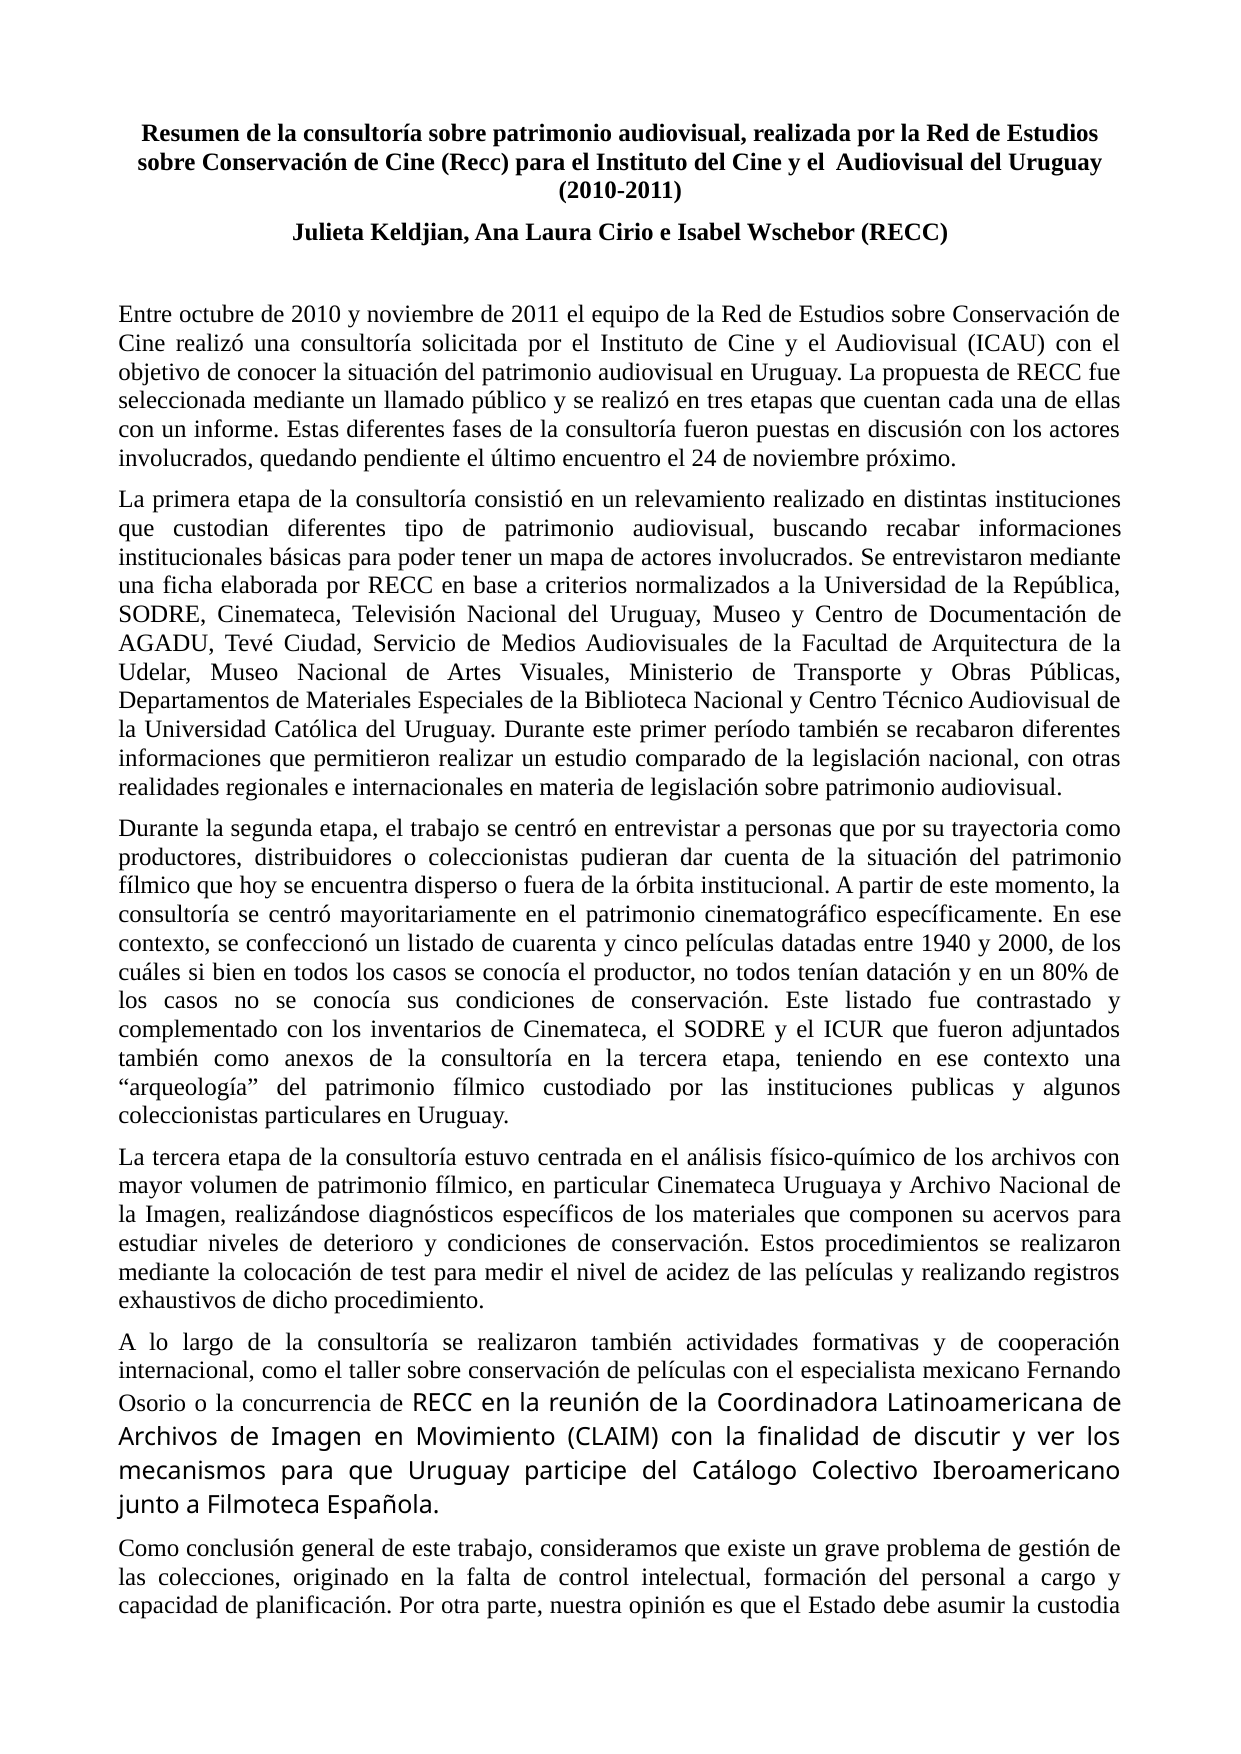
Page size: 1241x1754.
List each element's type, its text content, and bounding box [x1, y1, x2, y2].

text La primera etapa de la consultoría consistió en un relevamiento realizado en distintas instituciones que custodian diferentes tipo de patrimonio audiovisual, buscando recabar informaciones institucionales básicas para poder tener un mapa de actores involucrados. Se entrevistaron mediante una ficha elaborada por RECC en base a criterios normalizados a la Universidad de la República, SODRE, Cinemateca, Televisión Nacional del Uruguay, Museo y Centro de Documentación de AGADU, Tevé Ciudad, Servicio de Medios Audiovisuales de la Facultad de Arquitectura de la Udelar, Museo Nacional de Artes Visuales, Ministerio de Transporte y Obras Públicas, Departamentos de Materiales Especiales de la Biblioteca Nacional y Centro Técnico Audiovisual de la Universidad Católica del Uruguay. Durante este primer período también se recabaron diferentes informaciones que permitieron realizar un estudio comparado de la legislación nacional, con otras realidades regionales e internacionales en materia de legislación sobre patrimonio audiovisual. [118, 484, 1122, 801]
text La tercera etapa de la consultoría estuvo centrada en el análisis físico-químico de los archivos con mayor volumen de patrimonio fílmico, en particular Cinemateca Uruguaya y Archivo Nacional de la Imagen, realizándose diagnósticos específicos de los materiales que componen su acervos para estudiar niveles de deterioro y condiciones de conservación. Estos procedimientos se realizaron mediante la colocación de test para medir el nivel de acidez de las películas y realizando registros exhaustivos de dicho procedimiento. [118, 1142, 1122, 1314]
text Julieta Keldjian, Ana Laura Cirio e Isabel Wschebor (RECC) [118, 217, 1122, 246]
text A lo largo de la consultoría se realizaron también actividades formativas y de cooperación internacional, como el taller sobre conservación de películas con el especialista mexicano Fernando Osorio o la concurrencia de RECC en la reunión de la Coordinadora Latinoamericana de Archivos de Imagen en Movimiento (CLAIM) con la finalidad de discutir y ver los mecanismos para que Uruguay participe del Catálogo Colectivo Iberoamericano junto a Filmoteca Española. [118, 1327, 1122, 1521]
text Durante la segunda etapa, el trabajo se centró en entrevistar a personas que por su trayectoria como productores, distribuidores o coleccionistas pudieran dar cuenta de la situación del patrimonio fílmico que hoy se encuentra disperso o fuera de la órbita institucional. A partir de este momento, la consultoría se centró mayoritariamente en el patrimonio cinematográfico específicamente. En ese contexto, se confeccionó un listado de cuarenta y cinco películas datadas entre 1940 y 2000, de los cuáles si bien en todos los casos se conocía el productor, no todos tenían datación y en un 80% de los casos no se conocía sus condiciones de conservación. Este listado fue contrastado y complementado con los inventarios de Cinemateca, el SODRE y el ICUR que fueron adjuntados también como anexos de la consultoría en la tercera etapa, teniendo en ese contexto una “arqueología” del patrimonio fílmico custodiado por las instituciones publicas y algunos coleccionistas particulares en Uruguay. [118, 813, 1122, 1129]
text Como conclusión general de este trabajo, consideramos que existe un grave problema de gestión de las colecciones, originado en la falta de control intelectual, formación del personal a cargo y capacidad de planificación. Por otra parte, nuestra opinión es que el Estado debe asumir la custodia [118, 1533, 1122, 1619]
text Resumen de la consultoría sobre patrimonio audiovisual, realizada por la Red de Estudios sobre Conservación de Cine (Recc) para el Instituto del Cine y el Audiovisual del Uruguay (2010-2011) [118, 118, 1122, 204]
text Entre octubre de 2010 y noviembre de 2011 el equipo de la Red de Estudios sobre Conservación de Cine realizó una consultoría solicitada por el Instituto de Cine y el Audiovisual (ICAU) con el objetivo de conocer la situación del patrimonio audiovisual en Uruguay. La propuesta de RECC fue seleccionada mediante un llamado público y se realizó en tres etapas que cuentan cada una de ellas con un informe. Estas diferentes fases de la consultoría fueron puestas en discusión con los actores involucrados, quedando pendiente el último encuentro el 24 de noviembre próximo. [118, 299, 1122, 472]
